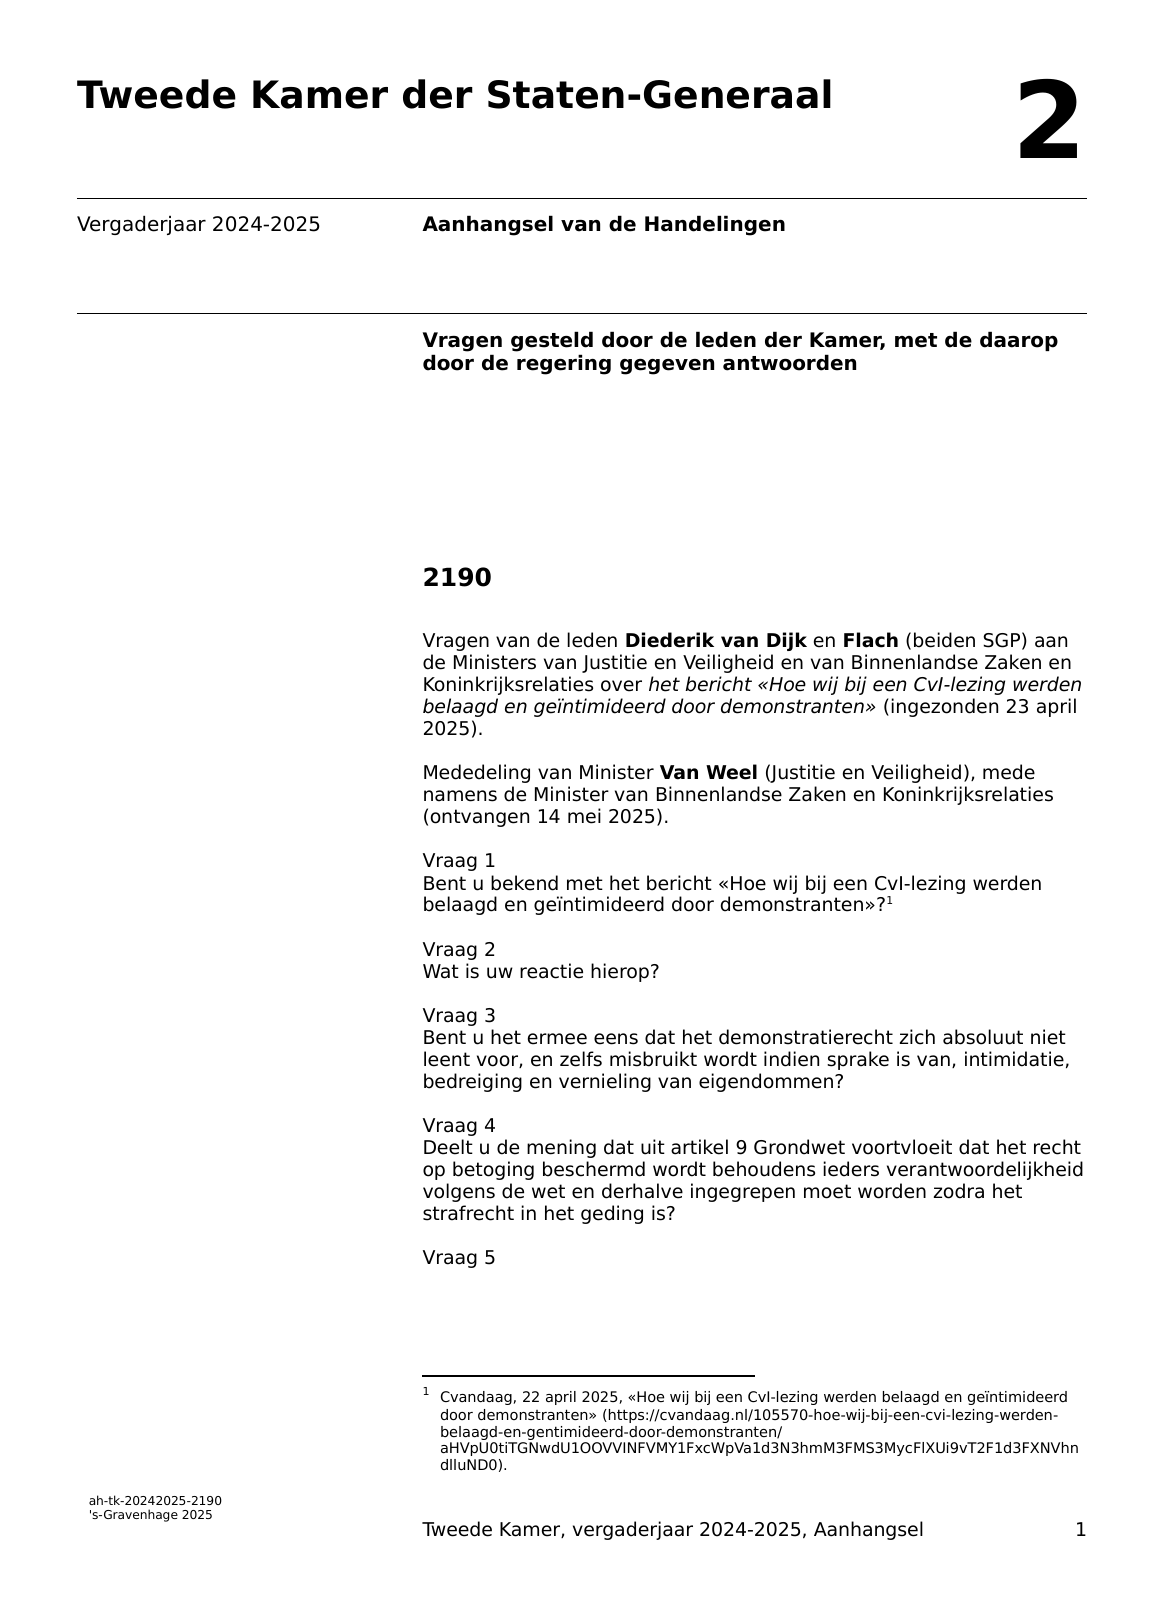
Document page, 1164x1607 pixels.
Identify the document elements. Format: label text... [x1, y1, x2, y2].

text Vraag 3 [422, 1005, 1087, 1027]
table_cell Vragen gesteld door de leden der Kamer, met de daarop door de regering gegeven antwoorden [422, 314, 1087, 375]
text Wat is uw reactie hierop? [422, 961, 1087, 982]
table_header Tweede Kamer der Staten-Generaal [77, 59, 886, 198]
text Vraag 4 [422, 1115, 1087, 1137]
text Vraag 5 [422, 1247, 1087, 1269]
text Mededeling van Minister Van Weel (Justitie en Veiligheid), mede namens de Minister van Binnenlandse Zaken en Koninkrijksrelaties (ontvangen 14 mei 2025). [422, 762, 1087, 828]
text Vragen van de leden Diederik van Dijk en Flach (beiden SGP) aan de Ministers van Justitie en Veiligheid en van Binnenlandse Zaken en Koninkrijksrelaties over het bericht «Hoe wij bij een CvI-lezing werden belaagd en geïntimideerd door demonstranten» (ingezonden 23 april 2025). [422, 630, 1087, 740]
text 's-Gravenhage 2025 [88, 1508, 323, 1522]
text Vraag 1 [422, 850, 1087, 872]
text Bent u bekend met het bericht «Hoe wij bij een CvI-lezing werden belaagd en geïntimideerd door demonstranten»? [422, 872, 1087, 916]
table_cell Vergaderjaar 2024-2025 [77, 199, 422, 313]
text Cvandaag, 22 april 2025, «Hoe wij bij een CvI-lezing werden belaagd en geïntimideerd door demonstranten» (https://cvandaag.nl/105570-hoe-wij-bij-een-cvi-lezing-werden-belaagd-en-gentimideerd-door-demonstranten/aHVpU0tiTGNwdU1OOVVINFVMY1FxcWpVa1d3N3hmM3FMS3MycFlXUi9vT2F1d3FXNVhndlluND0). [422, 1385, 1087, 1474]
table_header 2 [886, 59, 1087, 198]
table_cell Aanhangsel van de Handelingen [422, 199, 1087, 313]
text Bent u het ermee eens dat het demonstratierecht zich absoluut niet leent voor, en zelfs misbruikt wordt indien sprake is van, intimidatie, bedreiging en vernieling van eigendommen? [422, 1027, 1087, 1093]
text Deelt u de mening dat uit artikel 9 Grondwet voortvloeit dat het recht op betoging beschermd wordt behoudens ieders verantwoordelijkheid volgens de wet en derhalve ingegrepen moet worden zodra het strafrecht in het geding is? [422, 1137, 1087, 1225]
table_cell [77, 314, 422, 375]
text ah-tk-20242025-2190 [88, 1494, 323, 1508]
text Vraag 2 [422, 938, 1087, 961]
text 2190 [422, 563, 1087, 592]
